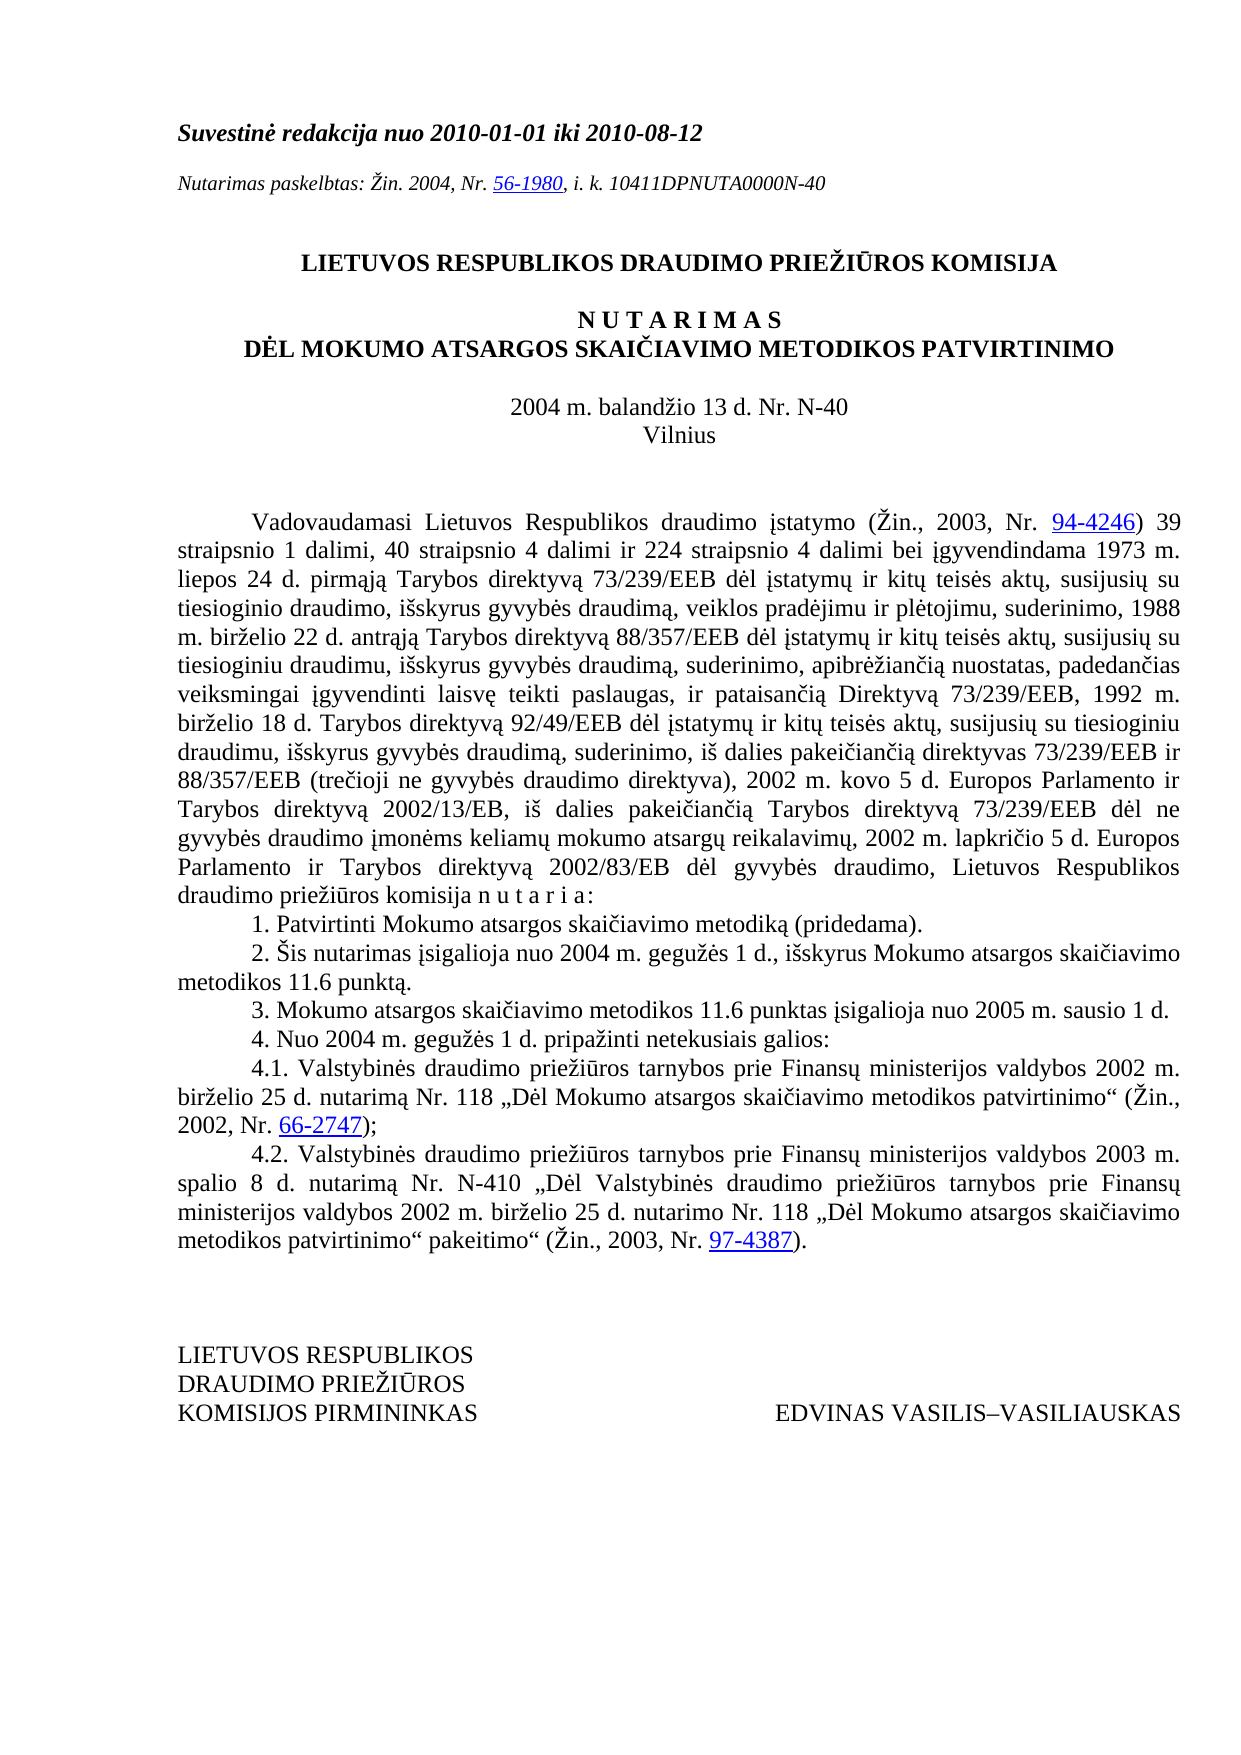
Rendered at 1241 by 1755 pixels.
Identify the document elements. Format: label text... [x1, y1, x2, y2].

text N U T A R I M A S [177, 305, 1181, 334]
text Vadovaudamasi Lietuvos Respublikos draudimo įstatymo (Žin., 2003, Nr. 94-4246) 39 straipsnio 1 dalimi, 40 straipsnio 4 dalimi ir 224 straipsnio 4 dalimi bei įgyvendindama 1973 m. liepos 24 d. pirmąją Tarybos direktyvą 73/239/EEB dėl įstatymų ir kitų teisės aktų, susijusių su tiesioginio draudimo, išskyrus gyvybės draudimą, veiklos pradėjimu ir plėtojimu, suderinimo, 1988 m. birželio 22 d. antrąją Tarybos direktyvą 88/357/EEB dėl įstatymų ir kitų teisės aktų, susijusių su tiesioginiu draudimu, išskyrus gyvybės draudimą, suderinimo, apibrėžiančią nuostatas, padedančias veiksmingai įgyvendinti laisvę teikti paslaugas, ir pataisančią Direktyvą 73/239/EEB, 1992 m. birželio 18 d. Tarybos direktyvą 92/49/EEB dėl įstatymų ir kitų teisės aktų, susijusių su tiesioginiu draudimu, išskyrus gyvybės draudimą, suderinimo, iš dalies pakeičiančią direktyvas 73/239/EEB ir 88/357/EEB (trečioji ne gyvybės draudimo direktyva), 2002 m. kovo 5 d. Europos Parlamento ir Tarybos direktyvą 2002/13/EB, iš dalies pakeičiančią Tarybos direktyvą 73/239/EEB dėl ne gyvybės draudimo įmonėms keliamų mokumo atsargų reikalavimų, 2002 m. lapkričio 5 d. Europos Parlamento ir Tarybos direktyvą 2002/83/EB dėl gyvybės draudimo, Lietuvos Respublikos draudimo priežiūros komisija nutaria: [177, 507, 1181, 909]
text Lietuvos Respublikos [177, 1340, 1181, 1369]
text Suvestinė redakcija nuo 2010-01-01 iki 2010-08-12 [177, 118, 1181, 147]
text 4.2. Valstybinės draudimo priežiūros tarnybos prie Finansų ministerijos valdybos 2003 m. spalio 8 d. nutarimą Nr. N-410 „Dėl Valstybinės draudimo priežiūros tarnybos prie Finansų ministerijos valdybos 2002 m. birželio 25 d. nutarimo Nr. 118 „Dėl Mokumo atsargos skaičiavimo metodikos patvirtinimo“ pakeitimo“ (Žin., 2003, Nr. 97-4387). [177, 1139, 1181, 1254]
text 3. Mokumo atsargos skaičiavimo metodikos 11.6 punktas įsigalioja nuo 2005 m. sausio 1 d. [177, 995, 1181, 1024]
text Vilnius [177, 420, 1181, 449]
text komisijos pirmininkas Edvinas Vasilis–Vasiliauskas [177, 1398, 1181, 1427]
text Nutarimas paskelbtas: Žin. 2004, Nr. 56-1980, i. k. 10411DPNUTA0000N-40 [177, 171, 1181, 195]
text 4. Nuo 2004 m. gegužės 1 d. pripažinti netekusiais galios: [177, 1024, 1181, 1053]
text 1. Patvirtinti Mokumo atsargos skaičiavimo metodiką (pridedama). [177, 909, 1181, 938]
text 2004 m. balandžio 13 d. Nr. N-40 [177, 392, 1181, 420]
text draudimo priežiūros [177, 1369, 1181, 1398]
text DĖL MOKUMO ATSARGOS SKAIČIAVIMO METODIKOS PATVIRTINIMO [177, 334, 1181, 363]
text 2. Šis nutarimas įsigalioja nuo 2004 m. gegužės 1 d., išskyrus Mokumo atsargos skaičiavimo metodikos 11.6 punktą. [177, 938, 1181, 995]
text 4.1. Valstybinės draudimo priežiūros tarnybos prie Finansų ministerijos valdybos 2002 m. birželio 25 d. nutarimą Nr. 118 „Dėl Mokumo atsargos skaičiavimo metodikos patvirtinimo“ (Žin., 2002, Nr. 66-2747); [177, 1053, 1181, 1139]
text LIETUVOS RESPUBLIKOS DRAUDIMO PRIEŽIŪROS KOMISIJA [177, 248, 1181, 277]
